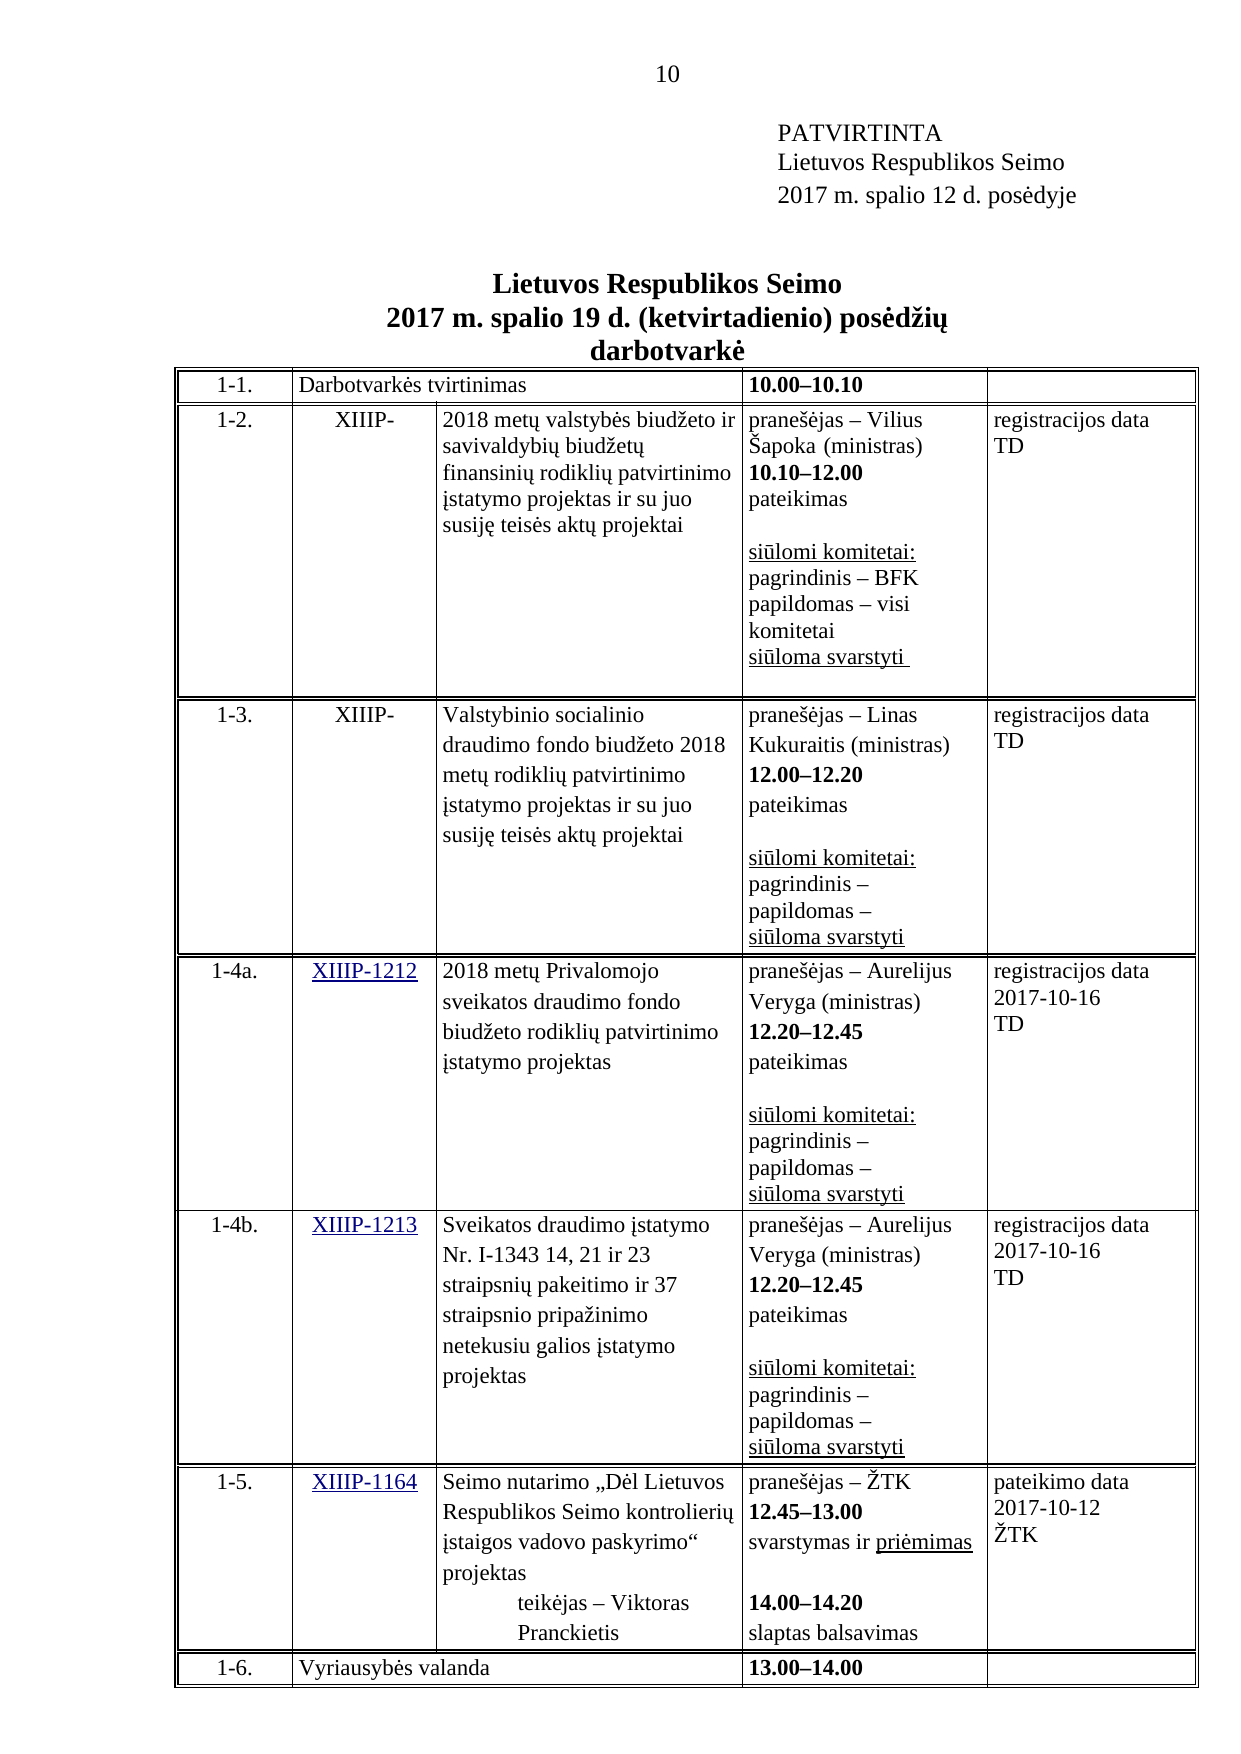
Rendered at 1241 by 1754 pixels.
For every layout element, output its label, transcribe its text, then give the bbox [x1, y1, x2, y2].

table_cell pranešėjas – Aurelijus Veryga (ministras) 12.20–12.45 pateikimas siūlomi komitetai: pagrindinis – papildomas – siūloma svarstyti [743, 1211, 987, 1463]
table_cell registracijos data TD [988, 701, 1195, 953]
text 2017 m. spalio 12 d. posėdyje [777, 180, 1128, 209]
table_cell 1-4a. [179, 958, 292, 1210]
table_cell [1199, 1649, 1240, 1684]
table_cell registracijos data 2017-10-16 TD [988, 958, 1195, 1210]
table_cell registracijos data 2017-10-16 TD [988, 1211, 1195, 1463]
table_cell 1-3. [179, 701, 292, 953]
table_cell pateikimo data 2017-10-12 ŽTK [988, 1468, 1195, 1649]
table_cell pranešėjas – Aurelijus Veryga (ministras) 12.20–12.45 pateikimas siūlomi komitetai: pagrindinis – papildomas – siūloma svarstyti [743, 958, 987, 1210]
table_header [1199, 367, 1240, 401]
table_header [988, 372, 1195, 401]
table_cell registracijos data TD [988, 406, 1195, 696]
table_cell [1199, 696, 1240, 953]
table_cell 1-4b. [179, 1211, 292, 1463]
table_cell [1199, 953, 1240, 1210]
table_cell 1-6. [179, 1654, 292, 1684]
table_cell [1199, 401, 1240, 696]
table_cell [1199, 1463, 1240, 1649]
table_cell XIIIP- [293, 406, 436, 696]
table_cell [1199, 1210, 1240, 1463]
table_cell [988, 1654, 1195, 1684]
table_cell Sveikatos draudimo įstatymo Nr. I-1343 14, 21 ir 23 straipsnių pakeitimo ir 37 straipsnio pripažinimo netekusiu galios įstatymo projektas [437, 1211, 742, 1463]
table_cell Seimo nutarimo „Dėl Lietuvos Respublikos Seimo kontrolierių įstaigos vadovo paskyrimo“ projektas teikėjas – Viktoras Pranckietis [437, 1468, 742, 1649]
table_cell pranešėjas – Vilius Šapoka (ministras) 10.10–12.00 pateikimas siūlomi komitetai: pagrindinis – BFK papildomas – visi komitetai siūloma svarstyti [743, 406, 987, 696]
table_cell XIIIP-1213 [293, 1211, 436, 1463]
table_cell XIIIP- [293, 701, 436, 953]
table_header 1-1. [179, 372, 292, 401]
table_cell 1-5. [179, 1468, 292, 1649]
table_cell 2018 metų valstybės biudžeto ir savivaldybių biudžetų finansinių rodiklių patvirtinimo įstatymo projektas ir su juo susiję teisės aktų projektai [437, 406, 742, 696]
text PATVIRTINTA [777, 118, 1128, 147]
table_cell XIIIP-1164 [293, 1468, 436, 1649]
table_cell pranešėjas – ŽTK 12.45–13.00 svarstymas ir priėmimas 14.00–14.20 slaptas balsavimas [743, 1468, 987, 1649]
table_cell Vyriausybės valanda [293, 1654, 742, 1684]
table_cell pranešėjas – Linas Kukuraitis (ministras) 12.00–12.20 pateikimas siūlomi komitetai: pagrindinis – papildomas – siūloma svarstyti [743, 701, 987, 953]
table_cell XIIIP-1212 [293, 958, 436, 1210]
text Lietuvos Respublikos Seimo [177, 266, 1157, 300]
table_cell 1-2. [179, 406, 292, 696]
text darbotvarkė [177, 333, 1157, 367]
table_header 10.00–10.10 [743, 372, 987, 401]
text 2017 m. spalio 19 d. (ketvirtadienio) posėdžių [177, 300, 1157, 333]
text Lietuvos Respublikos Seimo [777, 147, 1128, 176]
table_header Darbotvarkės tvirtinimas [293, 372, 742, 401]
table_cell Valstybinio socialinio draudimo fondo biudžeto 2018 metų rodiklių patvirtinimo įstatymo projektas ir su juo susiję teisės aktų projektai [437, 701, 742, 953]
table_cell 2018 metų Privalomojo sveikatos draudimo fondo biudžeto rodiklių patvirtinimo įstatymo projektas [437, 958, 742, 1210]
table_cell 13.00–14.00 [743, 1654, 987, 1684]
